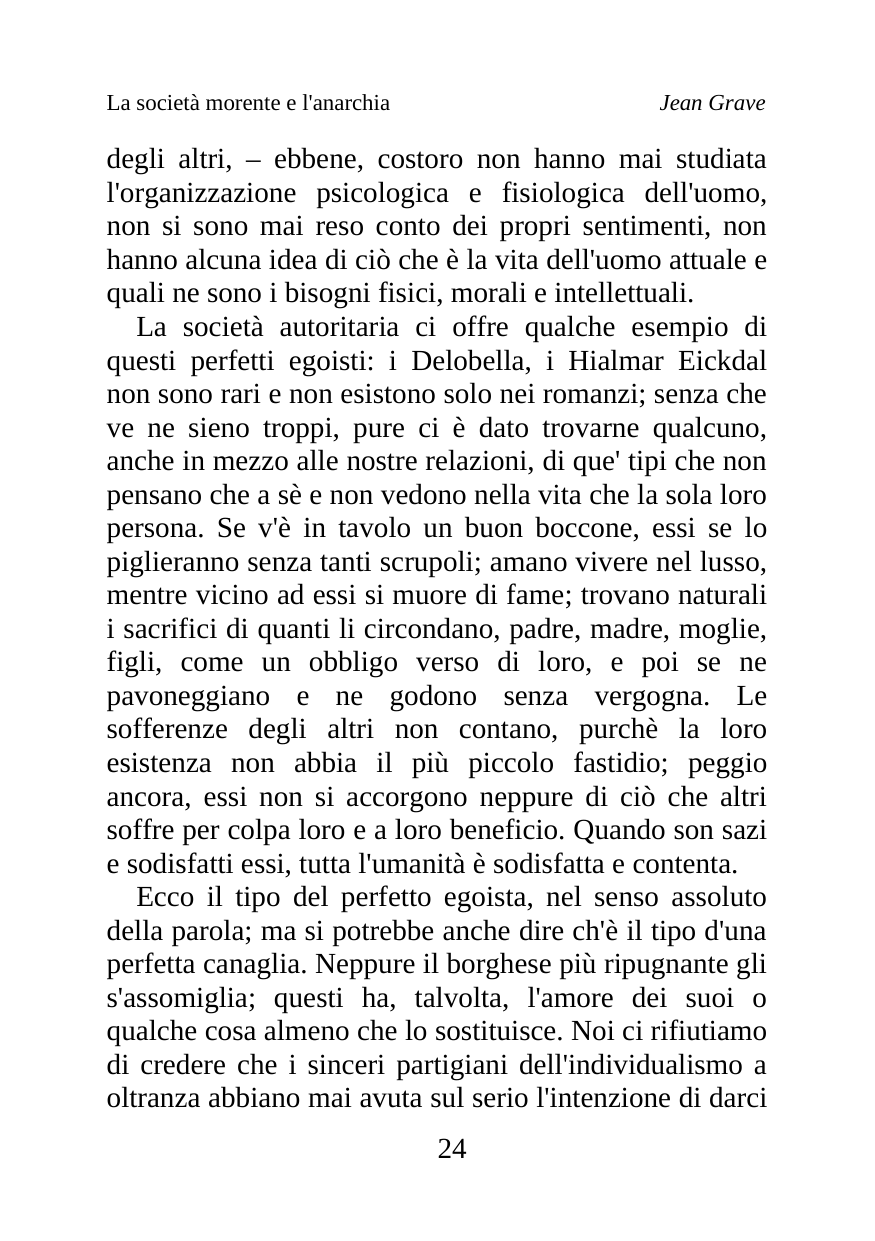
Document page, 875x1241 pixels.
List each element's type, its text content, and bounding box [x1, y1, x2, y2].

text Ecco il tipo del perfetto egoista, nel senso assoluto della parola; ma si potrebbe anche dire ch'è il tipo d'una perfetta canaglia. Neppure il borghese più ripugnante gli s'assomiglia; questi ha, talvolta, l'amore dei suoi o qualche cosa almeno che lo sostituisce. Noi ci rifiutiamo di credere che i sinceri partigiani dell'individualismo a oltranza abbiano mai avuta sul serio l'intenzione di darci [106, 879, 768, 1114]
text degli altri, – ebbene, costoro non hanno mai studiata l'organizzazione psicologica e fisiologica dell'uomo, non si sono mai reso conto dei propri sentimenti, non hanno alcuna idea di ciò che è la vita dell'uomo attuale e quali ne sono i bisogni fisici, morali e intellettuali. [106, 141, 768, 309]
text La società autoritaria ci offre qualche esempio di questi perfetti egoisti: i Delobella, i Hialmar Eickdal non sono rari e non esistono solo nei romanzi; senza che ve ne sieno troppi, pure ci è dato trovarne qualcuno, anche in mezzo alle nostre relazioni, di que' tipi che non pensano che a sè e non vedono nella vita che la sola loro persona. Se v'è in tavolo un buon boccone, essi se lo piglieranno senza tanti scrupoli; amano vivere nel lusso, mentre vicino ad essi si muore di fame; trovano naturali i sacrifici di quanti li circondano, padre, madre, moglie, figli, come un obbligo verso di loro, e poi se ne pavoneggiano e ne godono senza vergogna. Le sofferenze degli altri non contano, purchè la loro esistenza non abbia il più piccolo fastidio; peggio ancora, essi non si accorgono neppure di ciò che altri soffre per colpa loro e a loro beneficio. Quando son sazi e sodisfatti essi, tutta l'umanità è sodisfatta e contenta. [106, 309, 768, 879]
